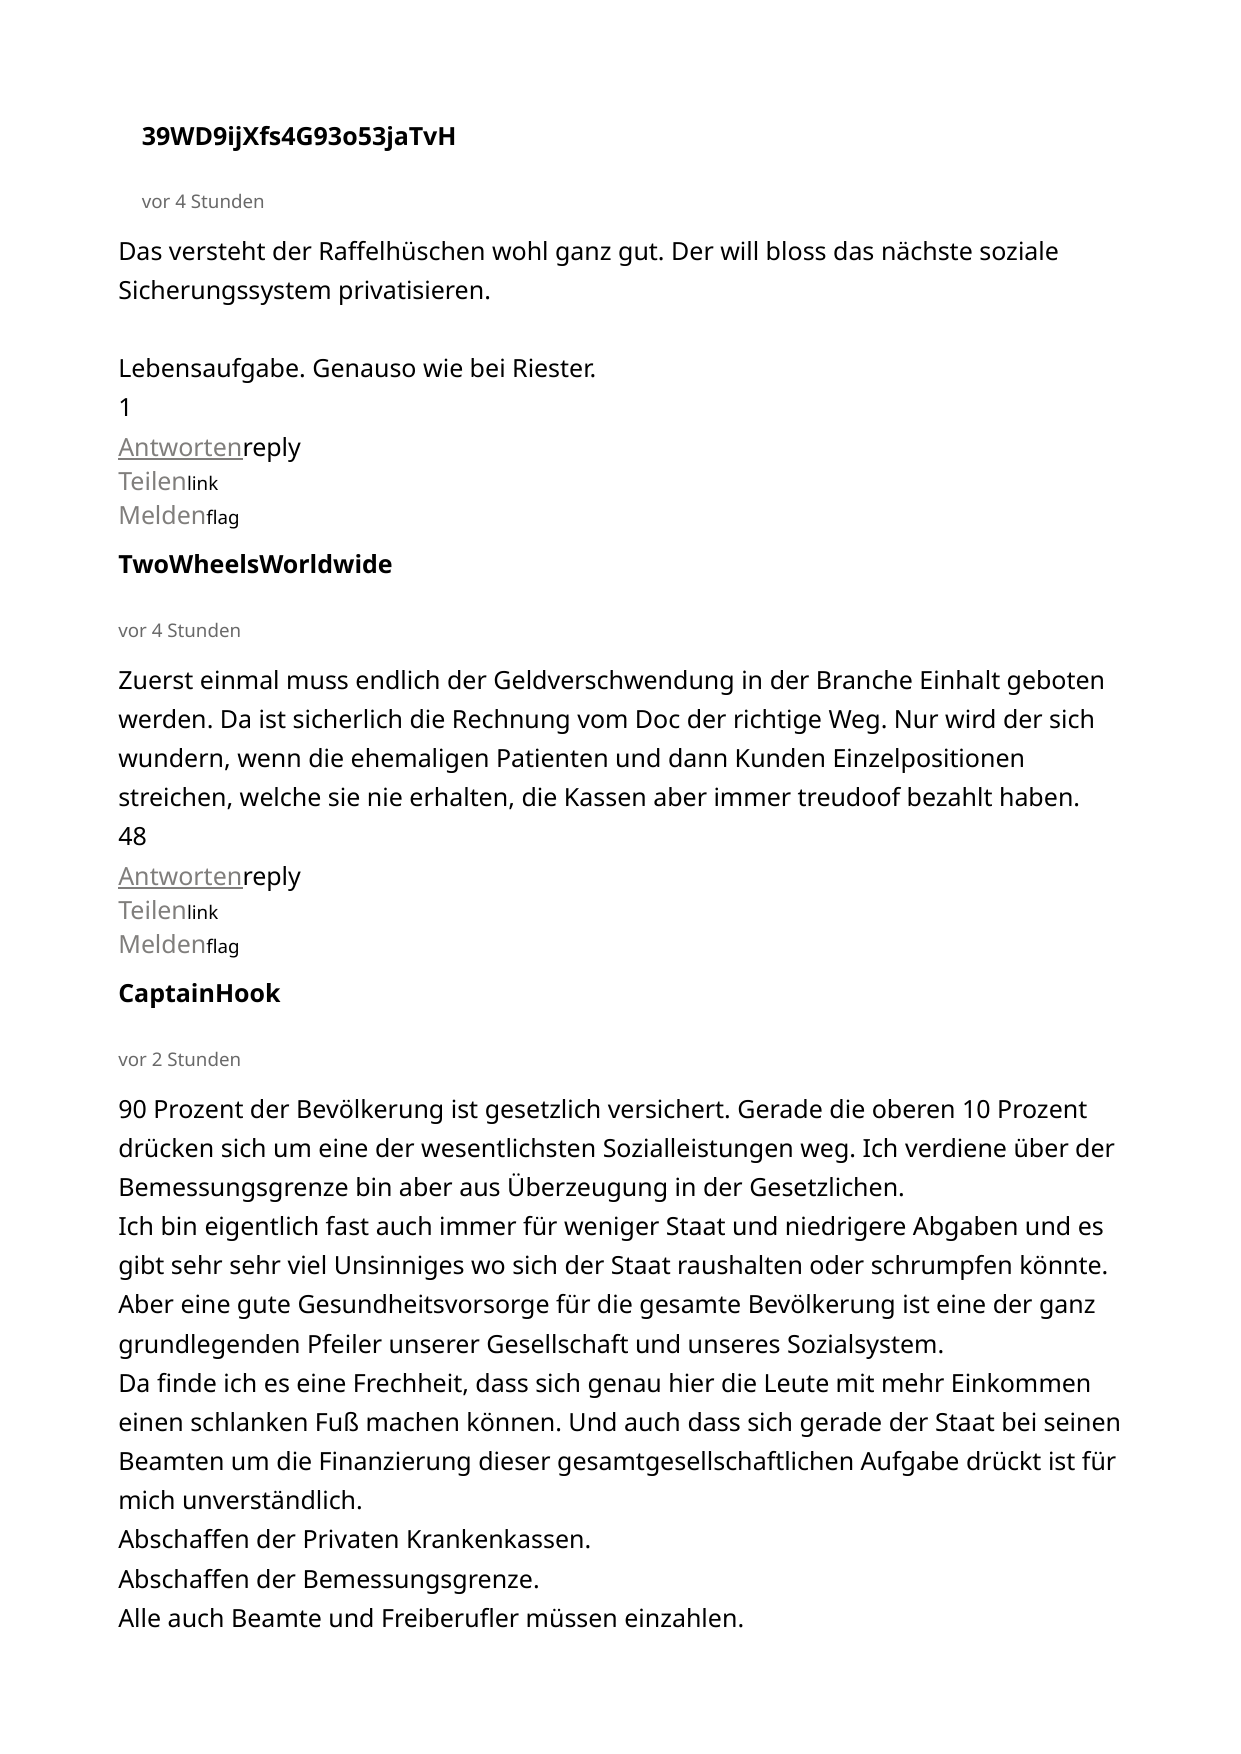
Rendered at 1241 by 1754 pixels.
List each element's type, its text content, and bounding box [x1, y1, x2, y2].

text vor 2 Stunden [118, 1046, 1117, 1072]
text Zuerst einmal muss endlich der Geldverschwendung in der Branche Einhalt geboten werden. Da ist sicherlich die Rechnung vom Doc der richtige Weg. Nur wird der sich wundern, wenn die ehemaligen Patienten und dann Kunden Einzelpositionen streichen, welche sie nie erhalten, die Kassen aber immer treudoof bezahlt haben. [118, 662, 1122, 814]
text 90 Prozent der Bevölkerung ist gesetzlich versichert. Gerade die oberen 10 Prozent drücken sich um eine der wesentlichsten Sozialleistungen weg. Ich verdiene über der Bemessungsgrenze bin aber aus Überzeugung in der Gesetzlichen. Ich bin eigentlich fast auch immer für weniger Staat und niedrigere Abgaben und es gibt sehr sehr viel Unsinniges wo sich der Staat raushalten oder schrumpfen könnte. Aber eine gute Gesundheitsvorsorge für die gesamte Bevölkerung ist eine der ganz grundlegenden Pfeiler unserer Gesellschaft und unseres Sozialsystem. Da finde ich es eine Frechheit, dass sich genau hier die Leute mit mehr Einkommen einen schlanken Fuß machen können. Und auch dass sich gerade der Staat bei seinen Beamten um die Finanzierung dieser gesamtgesellschaftlichen Aufgabe drückt ist für mich unverständlich. Abschaffen der Privaten Krankenkassen. Abschaffen der Bemessungsgrenze. Alle auch Beamte und Freiberufler müssen einzahlen. [118, 1091, 1122, 1634]
text TwoWheelsWorldwide [118, 547, 1114, 581]
text 39WD9ijXfs4G93o53jaTvH [142, 118, 1114, 152]
text 48 [118, 819, 1122, 853]
text CaptainHook [118, 976, 1114, 1010]
text Teilenlink [118, 892, 1122, 926]
text Das versteht der Raffelhüschen wohl ganz gut. Der will bloss das nächste soziale Sicherungssystem privatisieren. Lebensaufgabe. Genauso wie bei Riester. [118, 233, 1122, 385]
text Antwortenreply [118, 858, 1122, 892]
text 1 [118, 390, 1122, 424]
text Teilenlink [118, 463, 1122, 497]
text Meldenflag [118, 926, 1122, 960]
text vor 4 Stunden [142, 188, 1117, 214]
text vor 4 Stunden [118, 617, 1117, 643]
text Antwortenreply [118, 429, 1122, 463]
text Meldenflag [118, 497, 1122, 531]
